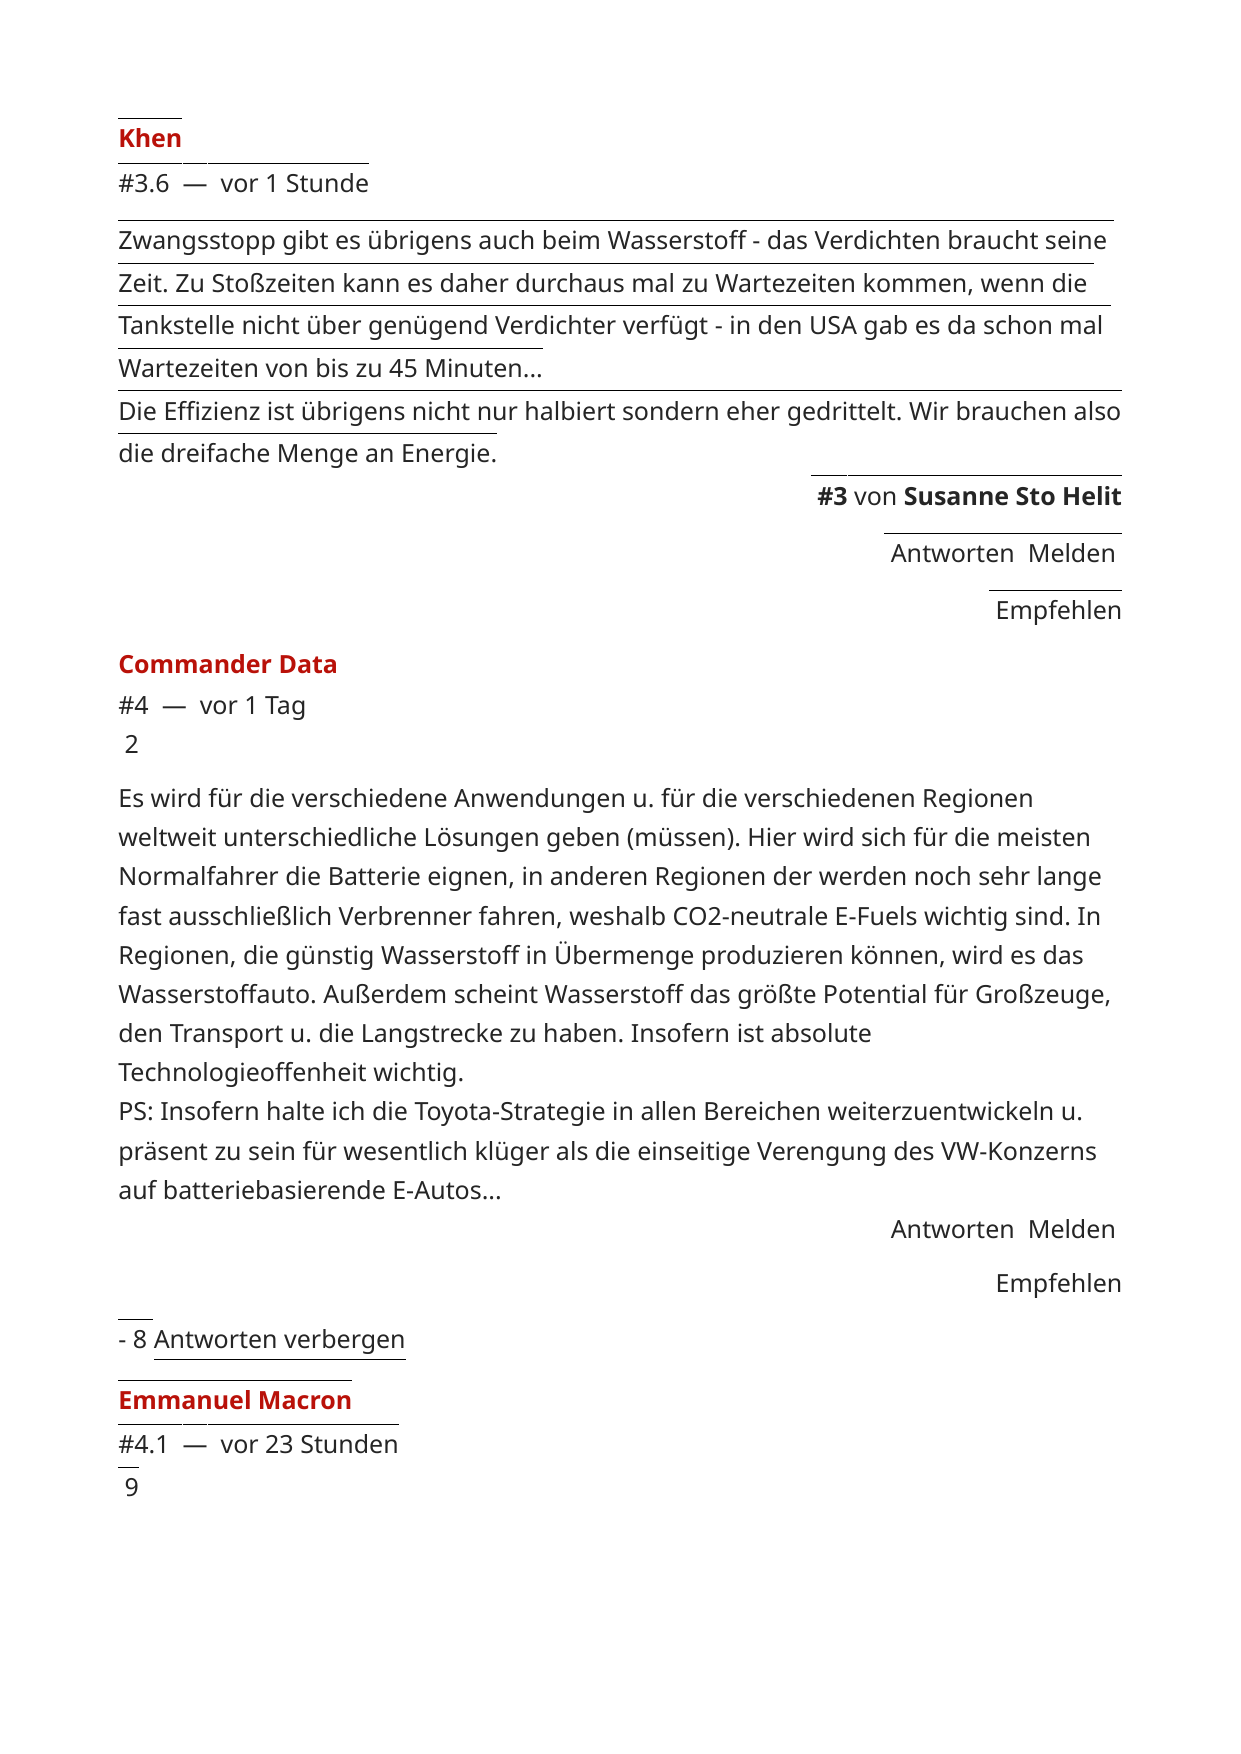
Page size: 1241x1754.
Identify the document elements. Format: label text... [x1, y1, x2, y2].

text Empfehlen [118, 1265, 1122, 1299]
subtitle Khen [118, 118, 1122, 155]
text - 8 Antworten verbergen [118, 1319, 1122, 1359]
text Empfehlen [118, 590, 1122, 627]
text 2 [118, 727, 1122, 761]
text #4 — vor 1 Tag [118, 688, 1122, 722]
subtitle Commander Data [118, 647, 1122, 681]
text #4.1 — vor 23 Stunden [118, 1424, 1122, 1461]
subtitle Emmanuel Macron [118, 1380, 1122, 1417]
text Die Effizienz ist übrigens nicht nur halbiert sondern eher gedrittelt. Wir brauchen also die dreifache Menge an Energie. [118, 391, 1122, 470]
text #3.6 — vor 1 Stunde [118, 163, 1122, 200]
text #3 von Susanne Sto Helit [118, 475, 1122, 512]
text Zwangsstopp gibt es übrigens auch beim Wasserstoff - das Verdichten braucht seine Zeit. Zu Stoßzeiten kann es daher durchaus mal zu Wartezeiten kommen, wenn die Tankstelle nicht über genügend Verdichter verfügt - in den USA gab es da schon mal Wartezeiten von bis zu 45 Minuten... [118, 220, 1122, 385]
text 9 [118, 1467, 1122, 1504]
text Antworten Melden [118, 533, 1122, 570]
text Es wird für die verschiedene Anwendungen u. für die verschiedenen Regionen weltweit unterschiedliche Lösungen geben (müssen). Hier wird sich für die meisten Normalfahrer die Batterie eignen, in anderen Regionen der werden noch sehr lange fast ausschließlich Verbrenner fahren, weshalb CO2-neutrale E-Fuels wichtig sind. In Regionen, die günstig Wasserstoff in Übermenge produzieren können, wird es das Wasserstoffauto. Außerdem scheint Wasserstoff das größte Potential für Großzeuge, den Transport u. die Langstrecke zu haben. Insofern ist absolute Technologieoffenheit wichtig. PS: Insofern halte ich die Toyota-Strategie in allen Bereichen weiterzuentwickeln u. präsent zu sein für wesentlich klüger als die einseitige Verengung des VW-Konzerns auf batteriebasierende E-Autos... [118, 781, 1122, 1206]
text Antworten Melden [118, 1212, 1122, 1246]
